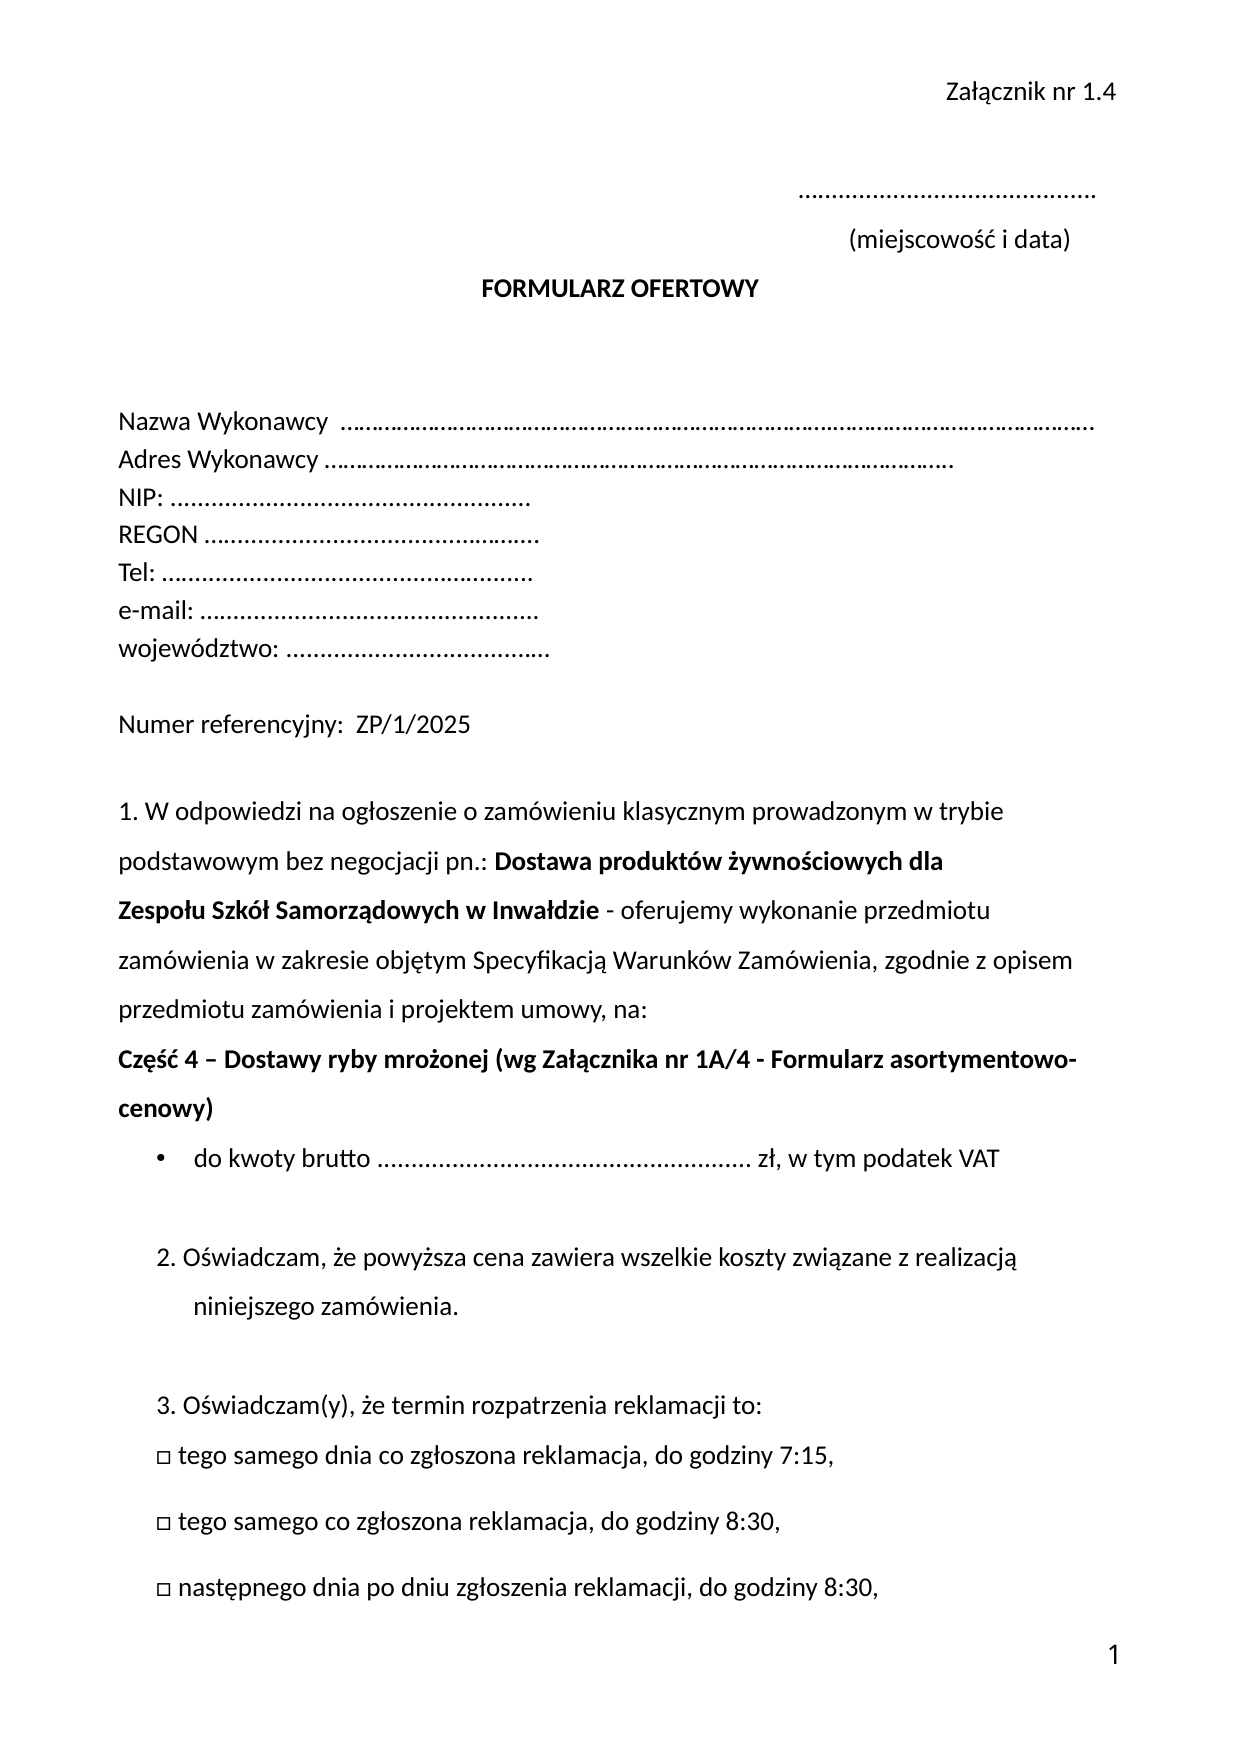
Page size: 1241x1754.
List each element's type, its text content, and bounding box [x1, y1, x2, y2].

text NIP: ..................................................... [118, 480, 1122, 513]
text (miejscowość i data) FORMULARZ OFERTOWY [118, 222, 1122, 305]
text Tel: ….......................................….......... [118, 556, 1122, 588]
text Część 4 – Dostawy ryby mrożonej (wg Załącznika nr 1A/4 - Formularz asortymentowo-cenowy) [118, 1042, 1122, 1124]
list Oświadczam, że powyższa cena zawiera wszelkie koszty związane z realizacją niniejszego zamówienia. [156, 1240, 1122, 1322]
text Zespołu Szkół Samorządowych w Inwałdzie - oferujemy wykonanie przedmiotu zamówienia w zakresie objętym Specyfikacją Warunków Zamówienia, zgodnie z opisem przedmiotu zamówienia i projektem umowy, na: [118, 893, 1122, 1026]
list Oświadczam(y), że termin rozpatrzenia reklamacji to: [156, 1388, 1122, 1421]
text Adres Wykonawcy ……………………………………………………………………………………….. [118, 442, 1122, 475]
list □ następnego dnia po dniu zgłoszenia reklamacji, do godziny 8:30, [155, 1570, 1122, 1603]
text Numer referencyjny: ZP/1/2025 [118, 707, 1122, 740]
list do kwoty brutto ....................................................... zł, w tym podatek VAT [156, 1141, 1122, 1174]
text …......................................... [118, 173, 1122, 206]
text Załącznik nr 1.4 [118, 74, 1122, 107]
text e-mail: …............................................... [118, 593, 1122, 626]
text województwo: ....................................… [118, 631, 1122, 664]
list □ tego samego dnia co zgłoszona reklamacja, do godziny 7:15, [155, 1438, 1122, 1471]
list □ tego samego co zgłoszona reklamacja, do godziny 8:30, [155, 1504, 1122, 1537]
text Nazwa Wykonawcy …………………………………………………………………….…………………………………… [118, 404, 1122, 437]
text 1. W odpowiedzi na ogłoszenie o zamówieniu klasycznym prowadzonym w trybie podstawowym bez negocjacji pn.: Dostawa produktów żywnościowych dla [118, 794, 1122, 877]
text REGON ….....................................…….... [118, 518, 1122, 551]
